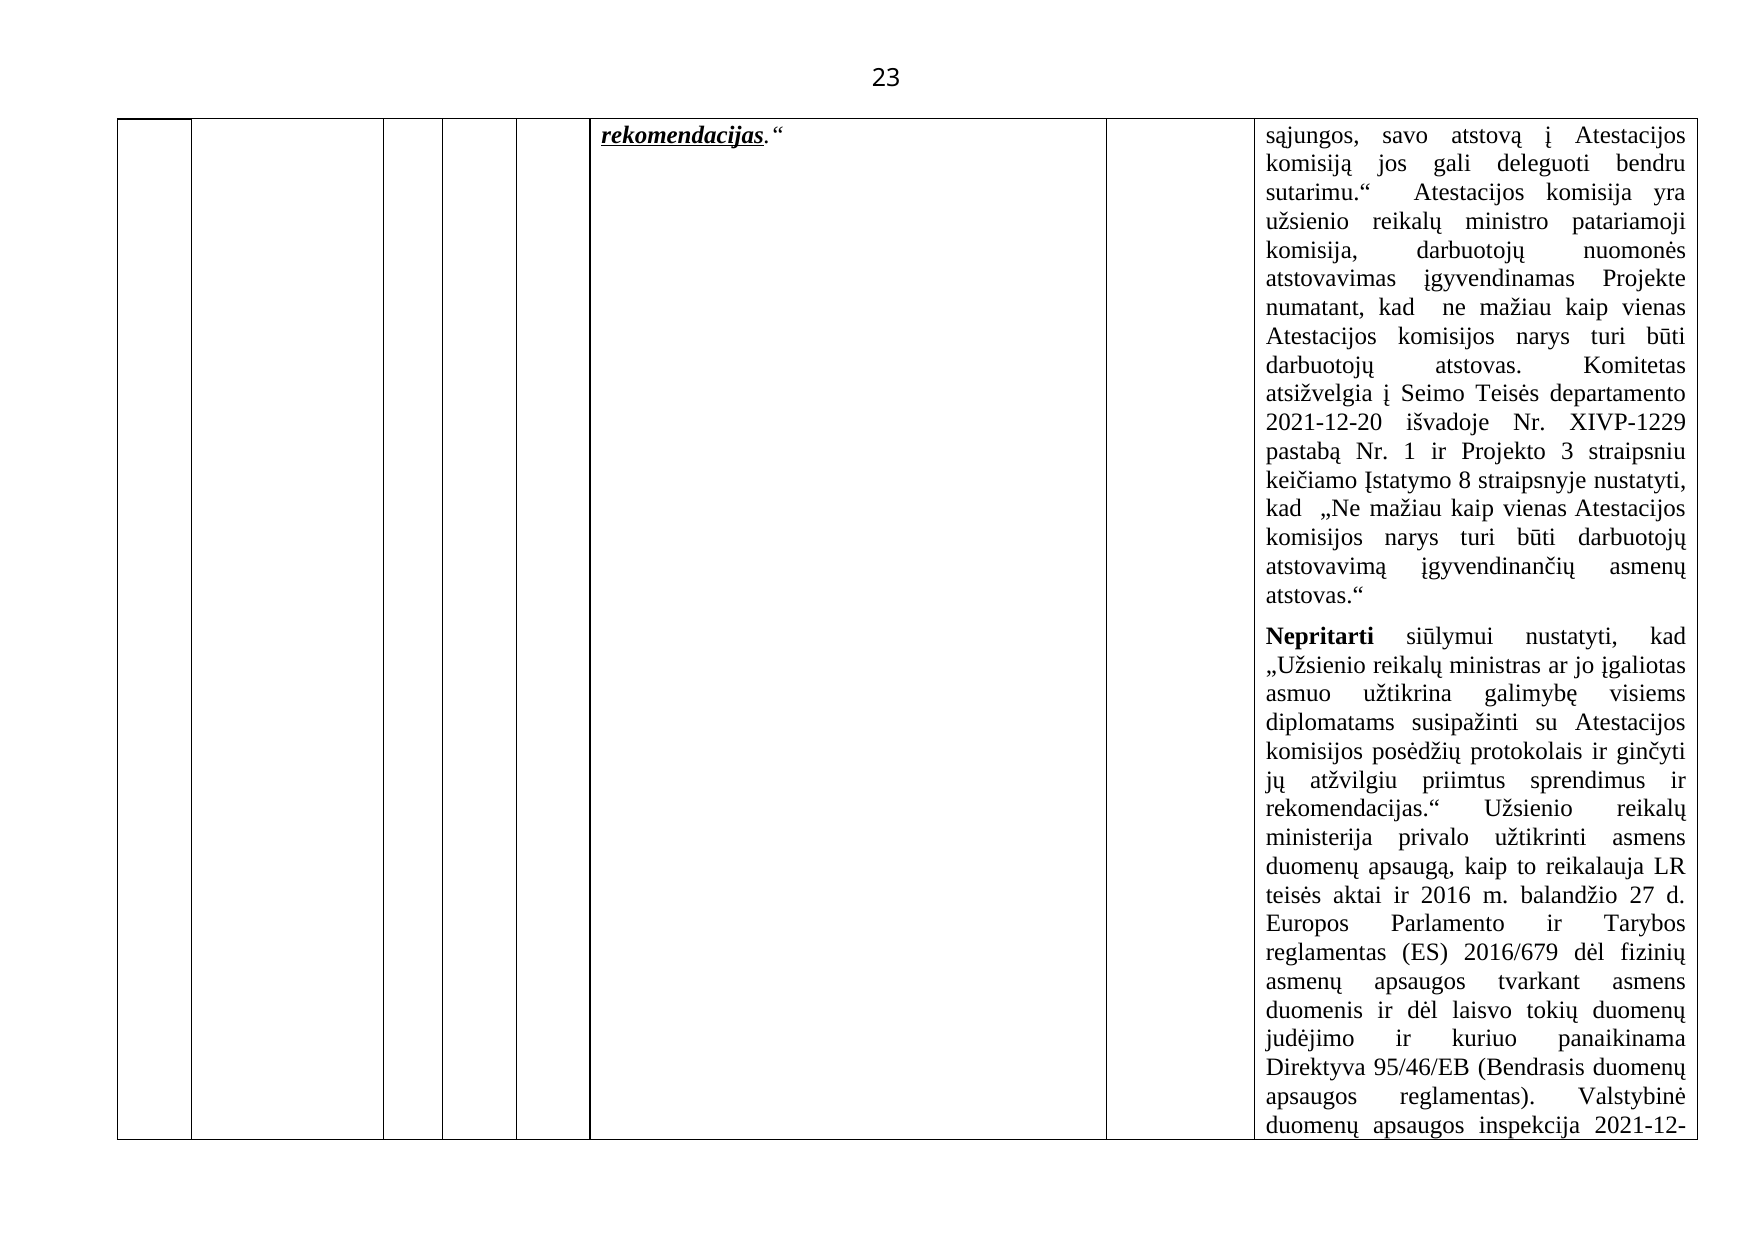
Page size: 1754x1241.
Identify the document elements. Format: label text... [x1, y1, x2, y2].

table_cell [517, 119, 589, 1138]
table_cell [1107, 119, 1254, 1138]
table_cell [118, 120, 191, 1138]
table_cell rekomendacijas.“ [591, 119, 1106, 1138]
table_cell sąjungos, savo atstovą į Atestacijos komisiją jos gali deleguoti bendru sutarimu.“ Atestacijos komisija yra užsienio reikalų ministro patariamoji komisija, darbuotojų nuomonės atstovavimas įgyvendinamas Projekte numatant, kad ne mažiau kaip vienas Atestacijos komisijos narys turi būti darbuotojų atstovas. Komitetas atsižvelgia į Seimo Teisės departamento 2021-12-20 išvadoje Nr. XIVP-1229 pastabą Nr. 1 ir Projekto 3 straipsniu keičiamo Įstatymo 8 straipsnyje nustatyti, kad „Ne mažiau kaip vienas Atestacijos komisijos narys turi būti darbuotojų atstovavimą įgyvendinančių asmenų atstovas.“ Nepritarti siūlymui nustatyti, kad „Užsienio reikalų ministras ar jo įgaliotas asmuo užtikrina galimybę visiems diplomatams susipažinti su Atestacijos komisijos posėdžių protokolais ir ginčyti jų atžvilgiu priimtus sprendimus ir rekomendacijas.“ Užsienio reikalų ministerija privalo užtikrinti asmens duomenų apsaugą, kaip to reikalauja LR teisės aktai ir 2016 m. balandžio 27 d. Europos Parlamento ir Tarybos reglamentas (ES) 2016/679 dėl fizinių asmenų apsaugos tvarkant asmens duomenis ir dėl laisvo tokių duomenų judėjimo ir kuriuo panaikinama Direktyva 95/46/EB (Bendrasis duomenų apsaugos reglamentas). Valstybinė duomenų apsaugos inspekcija 2021-12- [1255, 119, 1697, 1138]
table_cell [443, 119, 516, 1138]
table_cell [192, 119, 383, 1138]
table_cell [384, 119, 442, 1138]
